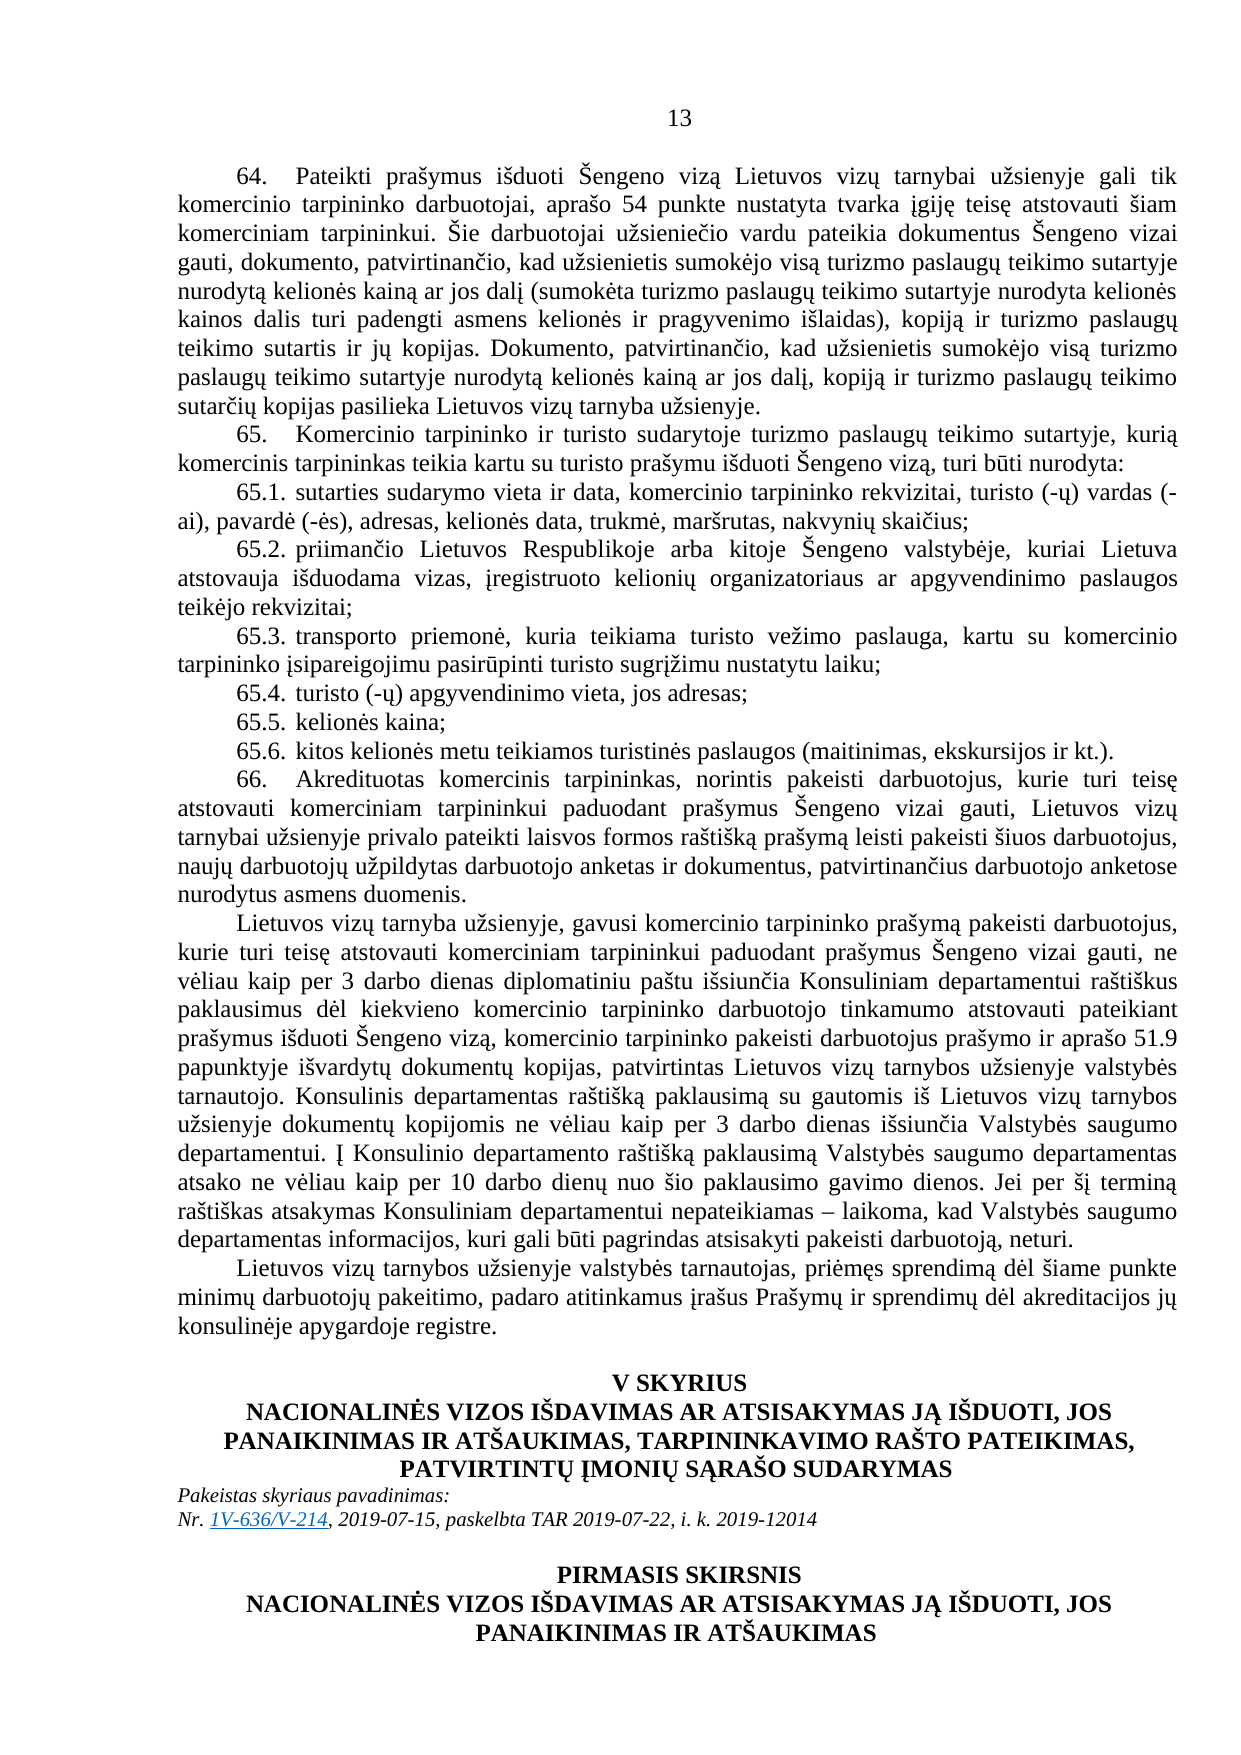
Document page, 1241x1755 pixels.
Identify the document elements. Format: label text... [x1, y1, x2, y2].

text NACIONALINĖS VIZOS IŠDAVIMAS AR ATSISAKYMAS JĄ IŠDUOTI, JOS PANAIKINIMAS IR ATŠAUKIMAS, TARPININKAVIMO RAŠTO PATEIKIMAS, PATVIRTINTŲ ĮMONIŲ SĄRAŠO SUDARYMAS [177, 1397, 1181, 1483]
text 65.5. kelionės kaina; [177, 707, 1178, 736]
text 65.6. kitos kelionės metu teikiamos turistinės paslaugos (maitinimas, ekskursijos ir kt.). [177, 736, 1178, 764]
text Lietuvos vizų tarnybos užsienyje valstybės tarnautojas, priėmęs sprendimą dėl šiame punkte minimų darbuotojų pakeitimo, padaro atitinkamus įrašus Prašymų ir sprendimų dėl akreditacijos jų konsulinėje apygardoje registre. [177, 1253, 1178, 1339]
text PIRMASIS SKIRSNIS [177, 1560, 1181, 1589]
text 65.4. turisto (-ų) apgyvendinimo vieta, jos adresas; [177, 678, 1178, 707]
text Lietuvos vizų tarnyba užsienyje, gavusi komercinio tarpininko prašymą pakeisti darbuotojus, kurie turi teisę atstovauti komerciniam tarpininkui paduodant prašymus Šengeno vizai gauti, ne vėliau kaip per 3 darbo dienas diplomatiniu paštu išsiunčia Konsuliniam departamentui raštiškus paklausimus dėl kiekvieno komercinio tarpininko darbuotojo tinkamumo atstovauti pateikiant prašymus išduoti Šengeno vizą, komercinio tarpininko pakeisti darbuotojus prašymo ir aprašo 51.9 papunktyje išvardytų dokumentų kopijas, patvirtintas Lietuvos vizų tarnybos užsienyje valstybės tarnautojo. Konsulinis departamentas raštišką paklausimą su gautomis iš Lietuvos vizų tarnybos užsienyje dokumentų kopijomis ne vėliau kaip per 3 darbo dienas išsiunčia Valstybės saugumo departamentui. Į Konsulinio departamento raštišką paklausimą Valstybės saugumo departamentas atsako ne vėliau kaip per 10 darbo dienų nuo šio paklausimo gavimo dienos. Jei per šį terminą raštiškas atsakymas Konsuliniam departamentui nepateikiamas – laikoma, kad Valstybės saugumo departamentas informacijos, kuri gali būti pagrindas atsisakyti pakeisti darbuotoją, neturi. [177, 908, 1178, 1253]
text v SKYRIUS [177, 1368, 1181, 1397]
text Nr. 1V-636/V-214, 2019-07-15, paskelbta TAR 2019-07-22, i. k. 2019-12014 [177, 1507, 1181, 1531]
text 65.2. priimančio Lietuvos Respublikoje arba kitoje Šengeno valstybėje, kuriai Lietuva atstovauja išduodama vizas, įregistruoto kelionių organizatoriaus ar apgyvendinimo paslaugos teikėjo rekvizitai; [177, 534, 1178, 621]
text 65.3. transporto priemonė, kuria teikiama turisto vežimo paslauga, kartu su komercinio tarpininko įsipareigojimu pasirūpinti turisto sugrįžimu nustatytu laiku; [177, 621, 1178, 678]
text 64. Pateikti prašymus išduoti Šengeno vizą Lietuvos vizų tarnybai užsienyje gali tik komercinio tarpininko darbuotojai, aprašo 54 punkte nustatyta tvarka įgiję teisę atstovauti šiam komerciniam tarpininkui. Šie darbuotojai užsieniečio vardu pateikia dokumentus Šengeno vizai gauti, dokumento, patvirtinančio, kad užsienietis sumokėjo visą turizmo paslaugų teikimo sutartyje nurodytą kelionės kainą ar jos dalį (sumokėta turizmo paslaugų teikimo sutartyje nurodyta kelionės kainos dalis turi padengti asmens kelionės ir pragyvenimo išlaidas), kopiją ir turizmo paslaugų teikimo sutartis ir jų kopijas. Dokumento, patvirtinančio, kad užsienietis sumokėjo visą turizmo paslaugų teikimo sutartyje nurodytą kelionės kainą ar jos dalį, kopiją ir turizmo paslaugų teikimo sutarčių kopijas pasilieka Lietuvos vizų tarnyba užsienyje. [177, 161, 1178, 419]
text 65.1. sutarties sudarymo vieta ir data, komercinio tarpininko rekvizitai, turisto (-ų) vardas (-ai), pavardė (-ės), adresas, kelionės data, trukmė, maršrutas, nakvynių skaičius; [177, 477, 1178, 534]
text 65. Komercinio tarpininko ir turisto sudarytoje turizmo paslaugų teikimo sutartyje, kurią komercinis tarpininkas teikia kartu su turisto prašymu išduoti Šengeno vizą, turi būti nurodyta: [177, 419, 1178, 477]
text 66. Akredituotas komercinis tarpininkas, norintis pakeisti darbuotojus, kurie turi teisę atstovauti komerciniam tarpininkui paduodant prašymus Šengeno vizai gauti, Lietuvos vizų tarnybai užsienyje privalo pateikti laisvos formos raštišką prašymą leisti pakeisti šiuos darbuotojus, naujų darbuotojų užpildytas darbuotojo anketas ir dokumentus, patvirtinančius darbuotojo anketose nurodytus asmens duomenis. [177, 764, 1178, 908]
text Pakeistas skyriaus pavadinimas: [177, 1483, 1181, 1507]
text NACIONALINĖS VIZOS IŠDAVIMAS AR ATSISAKYMAS JĄ IŠDUOTI, JOS PANAIKINIMAS IR ATŠAUKIMAS [177, 1589, 1181, 1646]
